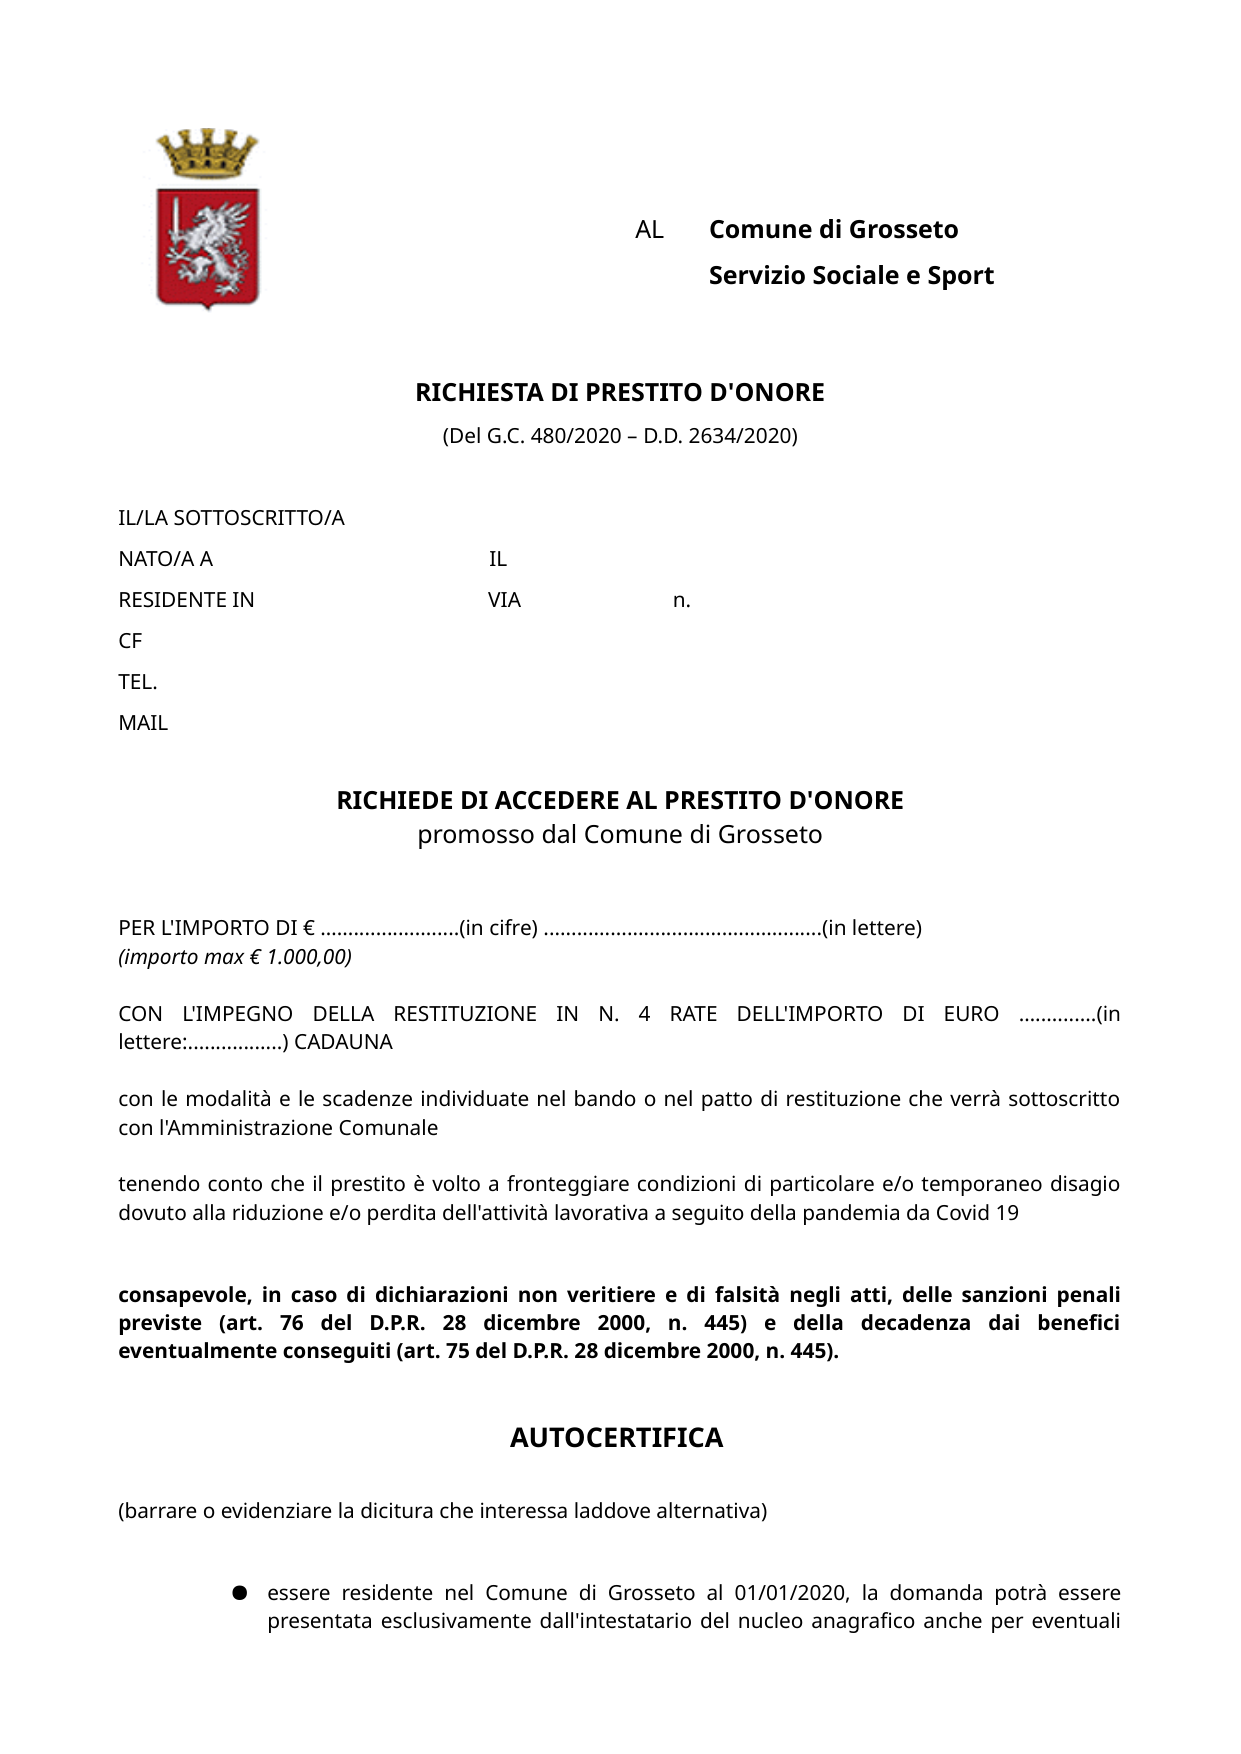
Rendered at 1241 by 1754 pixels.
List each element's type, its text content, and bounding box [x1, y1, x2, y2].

text (importo max € 1.000,00) [118, 942, 1122, 970]
text consapevole, in caso di dichiarazioni non veritiere e di falsità negli atti, delle sanzioni penali previste (art. 76 del D.P.R. 28 dicembre 2000, n. 445) e della decadenza dai benefici eventualmente conseguiti (art. 75 del D.P.R. 28 dicembre 2000, n. 445). [118, 1280, 1122, 1365]
text Servizio Sociale e Sport [271, 258, 1122, 292]
text (Del G.C. 480/2020 – D.D. 2634/2020) [118, 421, 1122, 450]
text MAIL [118, 708, 1122, 736]
text TEL. [118, 667, 1122, 695]
text AUTOCERTIFICA [118, 1418, 1122, 1455]
text NATO/A A IL [118, 544, 1122, 573]
text tenendo conto che il prestito è volto a fronteggiare condizioni di particolare e/o temporaneo disagio dovuto alla riduzione e/o perdita dell'attività lavorativa a seguito della pandemia da Covid 19 [118, 1169, 1122, 1226]
text [118, 258, 138, 292]
text con le modalità e le scadenze individuate nel bando o nel patto di restituzione che verrà sottoscritto con l'Amministrazione Comunale [118, 1084, 1122, 1141]
text CF [118, 626, 1122, 654]
text [118, 211, 138, 245]
list essere residente nel Comune di Grosseto al 01/01/2020, la domanda potrà essere presentata esclusivamente dall'intestatario del nucleo anagrafico anche per eventuali [229, 1578, 1122, 1635]
text RESIDENTE IN VIA n. [118, 585, 1122, 613]
text PER L'IMPORTO DI € …......................(in cifre) ..................................................(in lettere) [118, 913, 1122, 942]
text promosso dal Comune di Grosseto [118, 817, 1122, 851]
text CON L'IMPEGNO DELLA RESTITUZIONE IN N. 4 RATE DELL'IMPORTO DI EURO …...........(in lettere:.................) CADAUNA [118, 999, 1122, 1056]
text AL Comune di Grosseto [271, 211, 1122, 245]
text RICHIESTA DI PRESTITO D'ONORE [118, 375, 1122, 409]
text (barrare o evidenziare la dicitura che interessa laddove alternativa) [118, 1496, 1122, 1525]
text RICHIEDE DI ACCEDERE AL PRESTITO D'ONORE [118, 783, 1122, 817]
text IL/LA SOTTOSCRITTO/A [118, 503, 1122, 532]
